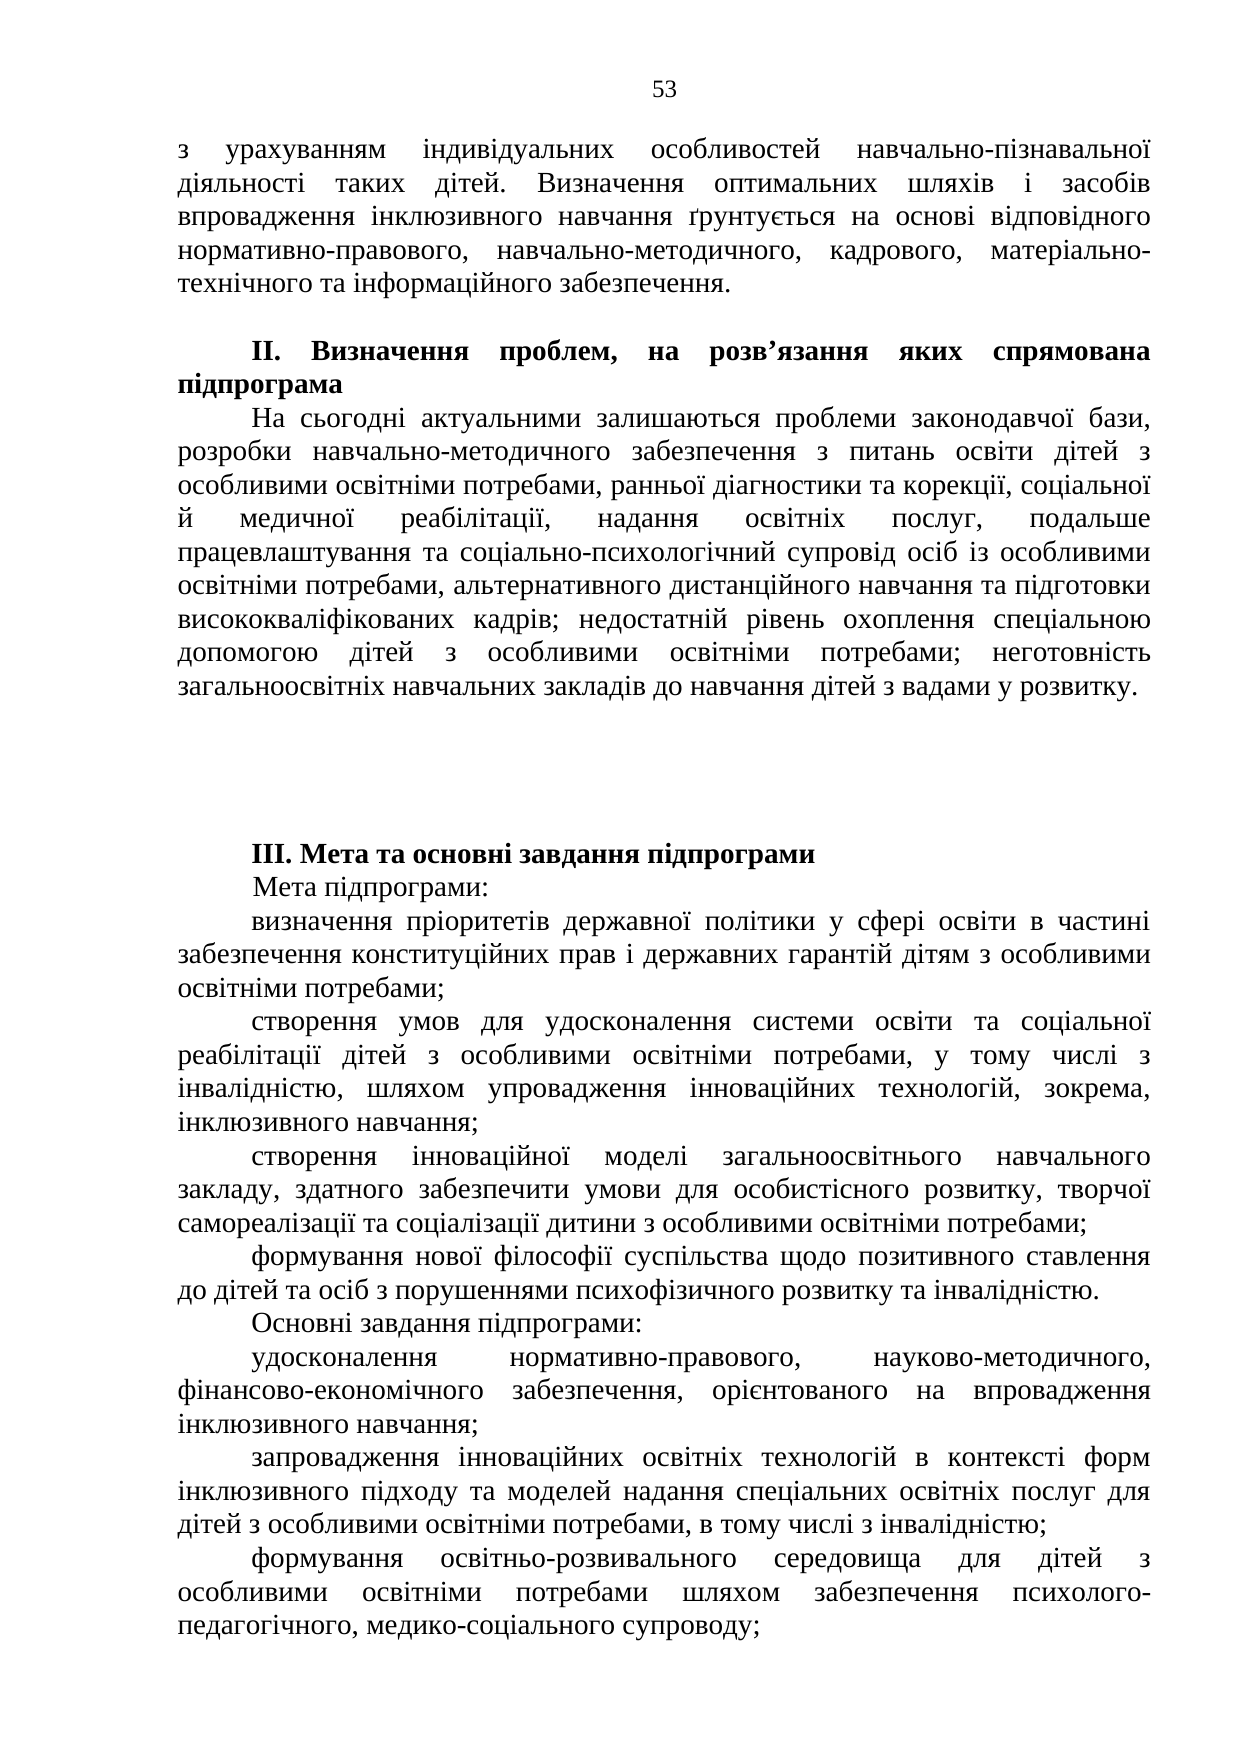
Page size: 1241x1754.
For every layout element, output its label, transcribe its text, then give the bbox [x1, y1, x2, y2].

text ІІ. Визначення проблем, на розв’язання яких спрямована підпрограма [177, 333, 1152, 400]
text з урахуванням індивідуальних особливостей навчально-пізнавальної діяльності таких дітей. Визначення оптимальних шляхів і засобів впровадження інклюзивного навчання ґрунтується на основі відповідного нормативно-правового, навчально-методичного, кадрового, матеріально-технічного та інформаційного забезпечення. [177, 103, 1152, 299]
text На сьогодні актуальними залишаються проблеми законодавчої бази, розробки навчально-методичного забезпечення з питань освіти дітей з особливими освітніми потребами, ранньої діагностики та корекції, соціальної й медичної реабілітації, надання освітніх послуг, подальше працевлаштування та соціально-психологічний супровід осіб із особливими освітніми потребами, альтернативного дистанційного навчання та підготовки висококваліфікованих кадрів; недостатній рівень охоплення спеціальною допомогою дітей з особливими освітніми потребами; неготовність загальноосвітніх навчальних закладів до навчання дітей з вадами у розвитку. [177, 400, 1152, 702]
text удосконалення нормативно-правового, науково-методичного, фінансово-економічного забезпечення, орієнтованого на впровадження інклюзивного навчання; [177, 1339, 1152, 1439]
text створення умов для удосконалення системи освіти та соціальної реабілітації дітей з особливими освітніми потребами, у тому числі з інвалідністю, шляхом упровадження інноваційних технологій, зокрема, інклюзивного навчання; [177, 1003, 1152, 1138]
text Мета підпрограми: [177, 869, 1152, 903]
text визначення пріоритетів державної політики у сфері освіти в частині забезпечення конституційних прав і державних гарантій дітям з особливими освітніми потребами; [177, 903, 1152, 1003]
text формування освітньо-розвивального середовища для дітей з особливими освітніми потребами шляхом забезпечення психолого-педагогічного, медико-соціального супроводу; [177, 1540, 1152, 1641]
text формування нової філософії суспільства щодо позитивного ставлення до дітей та осіб з порушеннями психофізичного розвитку та інвалідністю. [177, 1238, 1152, 1305]
text ІІІ. Мета та основні завдання підпрограми [177, 836, 1152, 869]
text Основні завдання підпрограми: [177, 1305, 1152, 1339]
text створення інноваційної моделі загальноосвітнього навчального закладу, здатного забезпечити умови для особистісного розвитку, творчої самореалізації та соціалізації дитини з особливими освітніми потребами; [177, 1138, 1152, 1238]
text запровадження інноваційних освітніх технологій в контексті форм інклюзивного підходу та моделей надання спеціальних освітніх послуг для дітей з особливими освітніми потребами, в тому числі з інвалідністю; [177, 1439, 1152, 1540]
